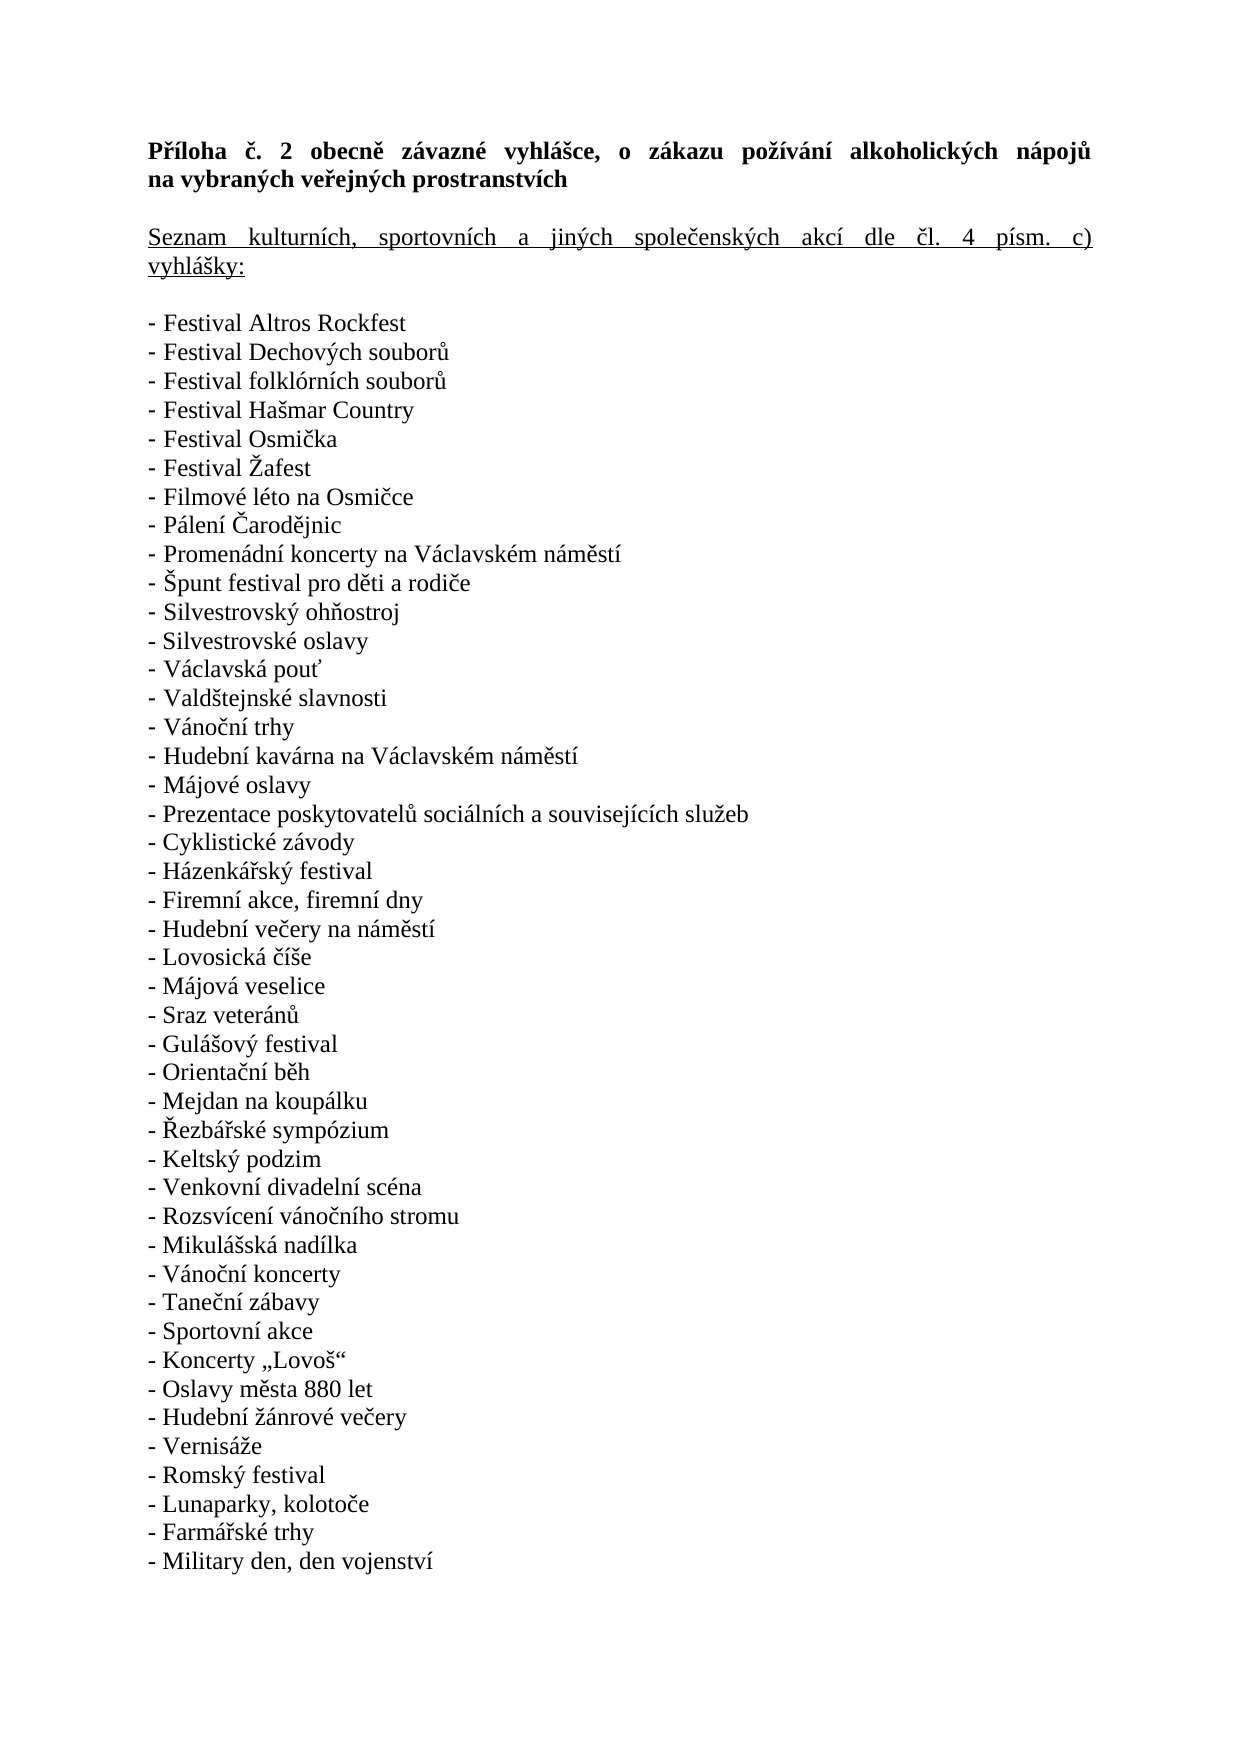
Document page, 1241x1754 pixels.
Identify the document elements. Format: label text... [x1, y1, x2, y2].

text - Sraz veteránů [148, 1000, 1092, 1029]
list Házenkářský festival [148, 856, 1092, 885]
text - Romský festival [148, 1460, 1092, 1489]
text - Sportovní akce [148, 1316, 1092, 1345]
text - Military den, den vojenství [148, 1546, 1092, 1575]
text - Festival Altros Rockfest - Festival Dechových souborů - Festival folklórních souborů - Festival Hašmar Country - Festival Osmička - Festival Žafest - Filmové léto na Osmičce - Pálení Čarodějnic - Promenádní koncerty na Václavském náměstí - Špunt festival pro děti a rodiče - Silvestrovský ohňostroj [148, 279, 1092, 626]
text - Hudební večery na náměstí [148, 914, 1092, 942]
text - Orientační běh [148, 1057, 1092, 1086]
text - Venkovní divadelní scéna [148, 1172, 1092, 1201]
text - Lovosická číše [148, 942, 1092, 971]
text Seznam kulturních, sportovních a jiných společenských akcí dle čl. 4 písm. c) [148, 222, 1092, 247]
text - Mikulášská nadílka [148, 1230, 1092, 1259]
text vyhlášky: [148, 248, 1092, 279]
text - Rozsvícení vánočního stromu [148, 1201, 1092, 1230]
text - Řezbářské sympózium [148, 1115, 1092, 1144]
text - Lunaparky, kolotoče [148, 1489, 1092, 1517]
text - Mejdan na koupálku [148, 1086, 1092, 1115]
text - Vánoční koncerty [148, 1259, 1092, 1287]
text Příloha č. 2 obecně závazné vyhlášce, o zákazu požívání alkoholických nápojů na vybraných veřejných prostranstvích [148, 136, 1092, 193]
text - Firemní akce, firemní dny [148, 885, 1092, 914]
text - Koncerty „Lovoš“ [148, 1345, 1092, 1374]
text - Farmářské trhy [148, 1517, 1092, 1546]
text - Silvestrovské oslavy - Václavská pouť - Valdštejnské slavnosti - Vánoční trhy - Hudební kavárna na Václavském náměstí - Májové oslavy [148, 626, 1092, 799]
text - Oslavy města 880 let [148, 1374, 1092, 1402]
text - Májová veselice [148, 971, 1092, 1000]
text - Vernisáže [148, 1431, 1092, 1460]
text - Keltský podzim [148, 1144, 1092, 1172]
text - Taneční zábavy [148, 1287, 1092, 1316]
list Cyklistické závody [148, 827, 1092, 856]
text - Gulášový festival [148, 1029, 1092, 1057]
text - Hudební žánrové večery [148, 1402, 1092, 1431]
list Prezentace poskytovatelů sociálních a souvisejících služeb [148, 799, 1092, 827]
